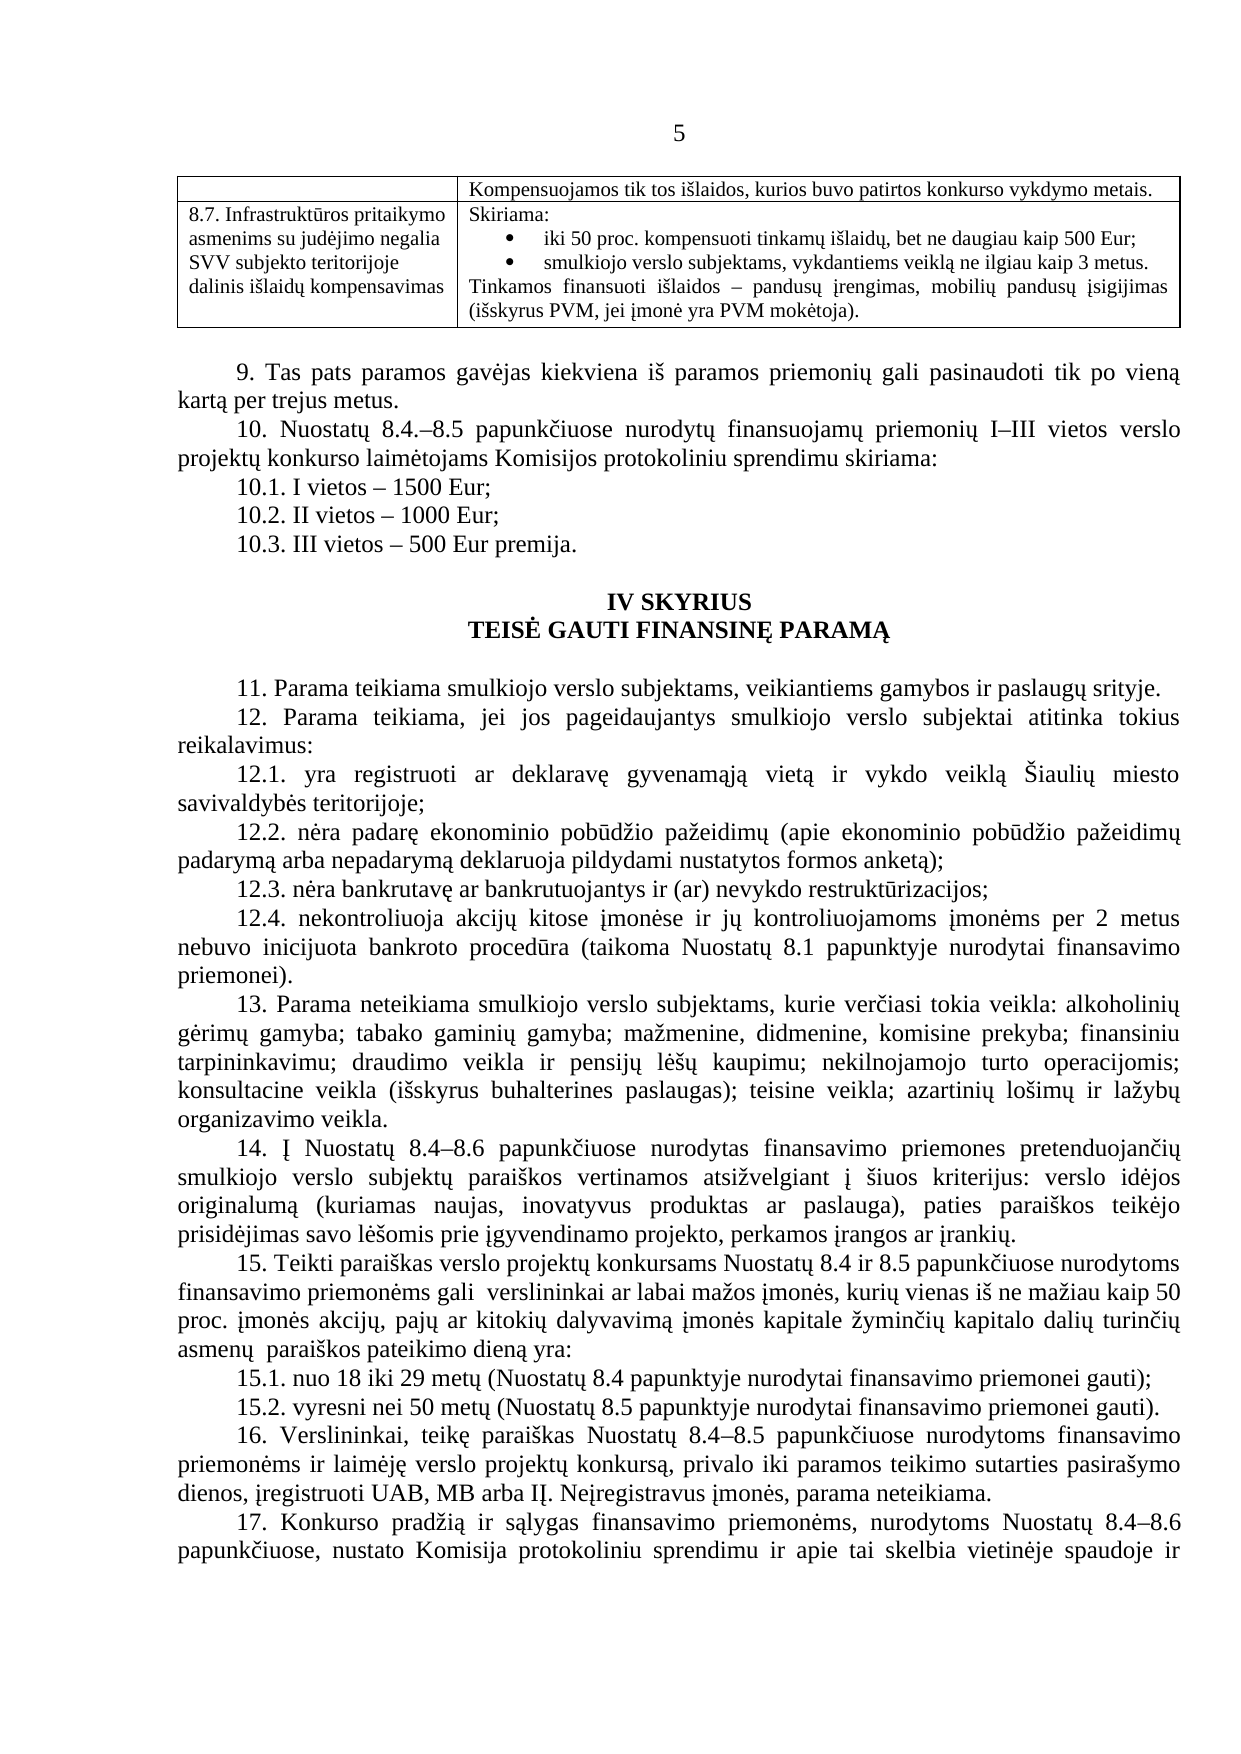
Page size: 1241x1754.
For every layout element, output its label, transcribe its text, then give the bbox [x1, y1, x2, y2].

text 12.1. yra registruoti ar deklaravę gyvenamąją vietą ir vykdo veiklą Šiaulių miesto savivaldybės teritorijoje; [177, 759, 1181, 817]
text 12.3. nėra bankrutavę ar bankrutuojantys ir (ar) nevykdo restruktūrizacijos; [236, 874, 1181, 903]
text 10.2. II vietos – 1000 Eur; [177, 500, 1181, 529]
text 15.2. vyresni nei 50 metų (Nuostatų 8.5 papunktyje nurodytai finansavimo priemonei gauti). [236, 1392, 1181, 1420]
text 15. Teikti paraiškas verslo projektų konkursams Nuostatų 8.4 ir 8.5 papunkčiuose nurodytoms finansavimo priemonėms gali verslininkai ar labai mažos įmonės, kurių vienas iš ne mažiau kaip 50 proc. įmonės akcijų, pajų ar kitokių dalyvavimą įmonės kapitale žyminčių kapitalo dalių turinčių asmenų paraiškos pateikimo dieną yra: [177, 1248, 1181, 1363]
text 9. Tas pats paramos gavėjas kiekviena iš paramos priemonių gali pasinaudoti tik po vieną kartą per trejus metus. [177, 357, 1181, 414]
text 10. Nuostatų 8.4.–8.5 papunkčiuose nurodytų finansuojamų priemonių I–III vietos verslo projektų konkurso laimėtojams Komisijos protokoliniu sprendimu skiriama: [177, 414, 1181, 472]
text 10.3. III vietos – 500 Eur premija. [177, 529, 1181, 558]
text 16. Verslininkai, teikę paraiškas Nuostatų 8.4‒8.5 papunkčiuose nurodytoms finansavimo priemonėms ir laimėję verslo projektų konkursą, privalo iki paramos teikimo sutarties pasirašymo dienos, įregistruoti UAB, MB arba IĮ. Neįregistravus įmonės, parama neteikiama. [177, 1420, 1181, 1507]
text 12.4. nekontroliuoja akcijų kitose įmonėse ir jų kontroliuojamoms įmonėms per 2 metus nebuvo inicijuota bankroto procedūra (taikoma Nuostatų 8.1 papunktyje nurodytai finansavimo priemonei). [177, 903, 1181, 989]
table_cell Kompensuojamos tik tos išlaidos, kurios buvo patirtos konkurso vykdymo metais. [458, 177, 1179, 201]
table_cell [178, 177, 457, 201]
table_cell Skiriama:  iki 50 proc. kompensuoti tinkamų išlaidų, bet ne daugiau kaip 500 Eur;  smulkiojo verslo subjektams, vykdantiems veiklą ne ilgiau kaip 3 metus. Tinkamos finansuoti išlaidos – pandusų įrengimas, mobilių pandusų įsigijimas (išskyrus PVM, jei įmonė yra PVM mokėtoja). [458, 202, 1179, 327]
text 12.2. nėra padarę ekonominio pobūdžio pažeidimų (apie ekonominio pobūdžio pažeidimų padarymą arba nepadarymą deklaruoja pildydami nustatytos formos anketą); [177, 817, 1181, 874]
text 14. Į Nuostatų 8.4‒8.6 papunkčiuose nurodytas finansavimo priemones pretenduojančių smulkiojo verslo subjektų paraiškos vertinamos atsižvelgiant į šiuos kriterijus: verslo idėjos originalumą (kuriamas naujas, inovatyvus produktas ar paslauga), paties paraiškos teikėjo prisidėjimas savo lėšomis prie įgyvendinamo projekto, perkamos įrangos ar įrankių. [177, 1133, 1181, 1248]
text 11. Parama teikiama smulkiojo verslo subjektams, veikiantiems gamybos ir paslaugų srityje. [177, 673, 1181, 702]
text 17. Konkurso pradžią ir sąlygas finansavimo priemonėms, nurodytoms Nuostatų 8.4‒8.6 papunkčiuose, nustato Komisija protokoliniu sprendimu ir apie tai skelbia vietinėje spaudoje ir [177, 1507, 1181, 1564]
text 13. Parama neteikiama smulkiojo verslo subjektams, kurie verčiasi tokia veikla: alkoholinių gėrimų gamyba; tabako gaminių gamyba; mažmenine, didmenine, komisine prekyba; finansiniu tarpininkavimu; draudimo veikla ir pensijų lėšų kaupimu; nekilnojamojo turto operacijomis; konsultacine veikla (išskyrus buhalterines paslaugas); teisine veikla; azartinių lošimų ir lažybų organizavimo veikla. [177, 989, 1181, 1133]
table_cell 8.7. Infrastruktūros pritaikymo asmenims su judėjimo negalia SVV subjekto teritorijoje dalinis išlaidų kompensavimas [178, 202, 457, 327]
text 15.1. nuo 18 iki 29 metų (Nuostatų 8.4 papunktyje nurodytai finansavimo priemonei gauti); [236, 1363, 1181, 1392]
text 10.1. I vietos – 1500 Eur; [177, 472, 1181, 500]
text TEISĖ GAUTI FINANSINĘ PARAMĄ [177, 615, 1181, 644]
text 12. Parama teikiama, jei jos pageidaujantys smulkiojo verslo subjektai atitinka tokius reikalavimus: [177, 702, 1181, 759]
text IV SKYRIUS [177, 587, 1181, 615]
